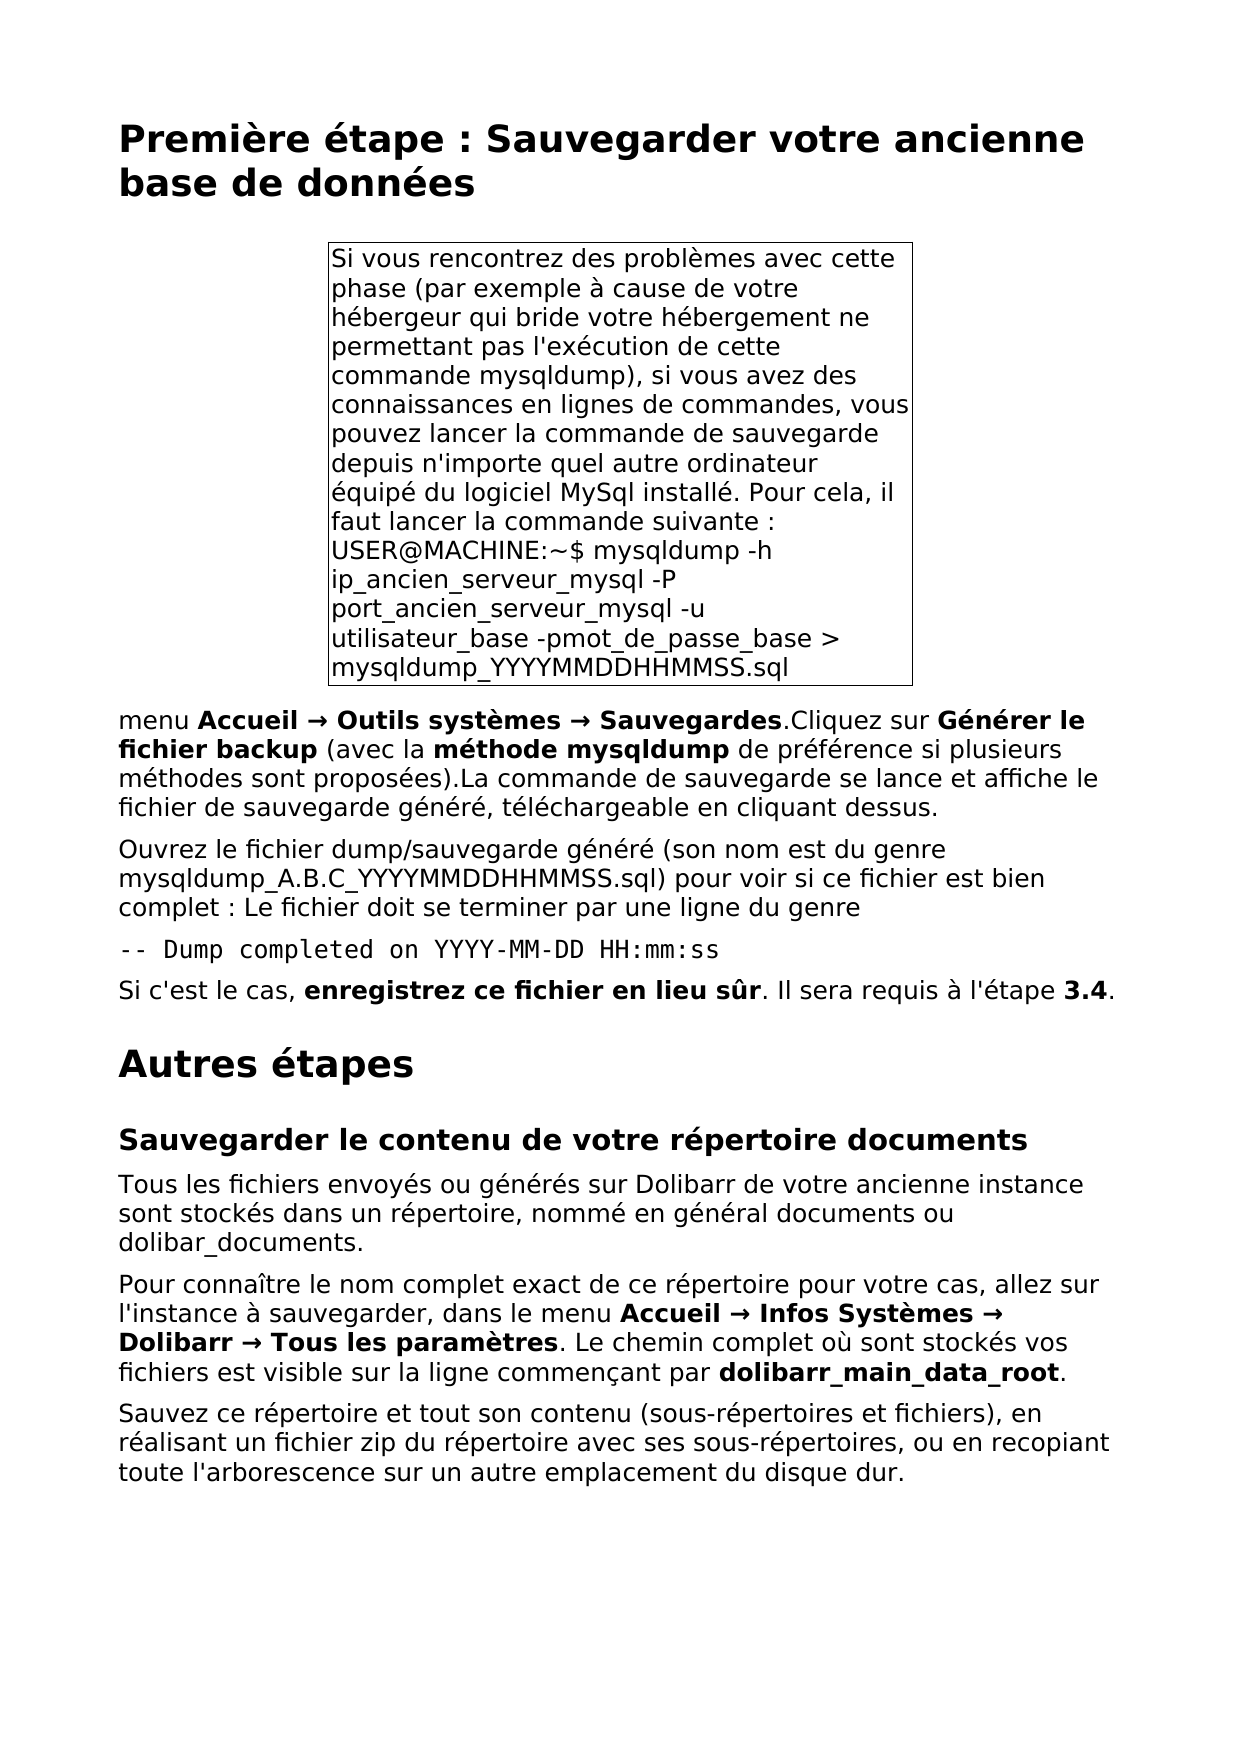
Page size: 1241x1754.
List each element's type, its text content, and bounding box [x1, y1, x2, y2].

table_header Si vous rencontrez des problèmes avec cette phase (par exemple à cause de votre hébergeur qui bride votre hébergement ne permettant pas l'exécution de cette commande mysqldump), si vous avez des connaissances en lignes de commandes, vous pouvez lancer la commande de sauvegarde depuis n'importe quel autre ordinateur équipé du logiciel MySql installé. Pour cela, il faut lancer la commande suivante : USER@MACHINE:~$ mysqldump -h ip_ancien_serveur_mysql -P port_ancien_serveur_mysql -u utilisateur_base -pmot_de_passe_base > mysqldump_YYYYMMDDHHMMSS.sql [329, 243, 912, 685]
text -- Dump completed on YYYY-MM-DD HH:mm:ss [118, 935, 1122, 964]
text Sauvez ce répertoire et tout son contenu (sous-répertoires et fichiers), en réalisant un fichier zip du répertoire avec ses sous-répertoires, ou en recopiant toute l'arborescence sur un autre emplacement du disque dur. [118, 1399, 1122, 1487]
text Tous les fichiers envoyés ou générés sur Dolibarr de votre ancienne instance sont stockés dans un répertoire, nommé en général documents ou dolibar_documents. [118, 1170, 1122, 1258]
subtitle Première étape : Sauvegarder votre ancienne base de données [118, 118, 1122, 205]
text Si c'est le cas, enregistrez ce fichier en lieu sûr. Il sera requis à l'étape 3.4. [118, 976, 1122, 1005]
text menu Accueil → Outils systèmes → Sauvegardes.Cliquez sur Générer le fichier backup (avec la méthode mysqldump de préférence si plusieurs méthodes sont proposées).La commande de sauvegarde se lance et affiche le fichier de sauvegarde généré, téléchargeable en cliquant dessus. [118, 218, 1122, 822]
text Ouvrez le fichier dump/sauvegarde généré (son nom est du genre mysqldump_A.B.C_YYYYMMDDHHMMSS.sql) pour voir si ce fichier est bien complet : Le fichier doit se terminer par une ligne du genre [118, 835, 1122, 922]
subtitle Sauvegarder le contenu de votre répertoire documents [118, 1124, 1122, 1158]
subtitle Autres étapes [118, 1043, 1122, 1086]
text Pour connaître le nom complet exact de ce répertoire pour votre cas, allez sur l'instance à sauvegarder, dans le menu Accueil → Infos Systèmes → Dolibarr → Tous les paramètres. Le chemin complet où sont stockés vos fichiers est visible sur la ligne commençant par dolibarr_main_data_root. [118, 1270, 1122, 1387]
